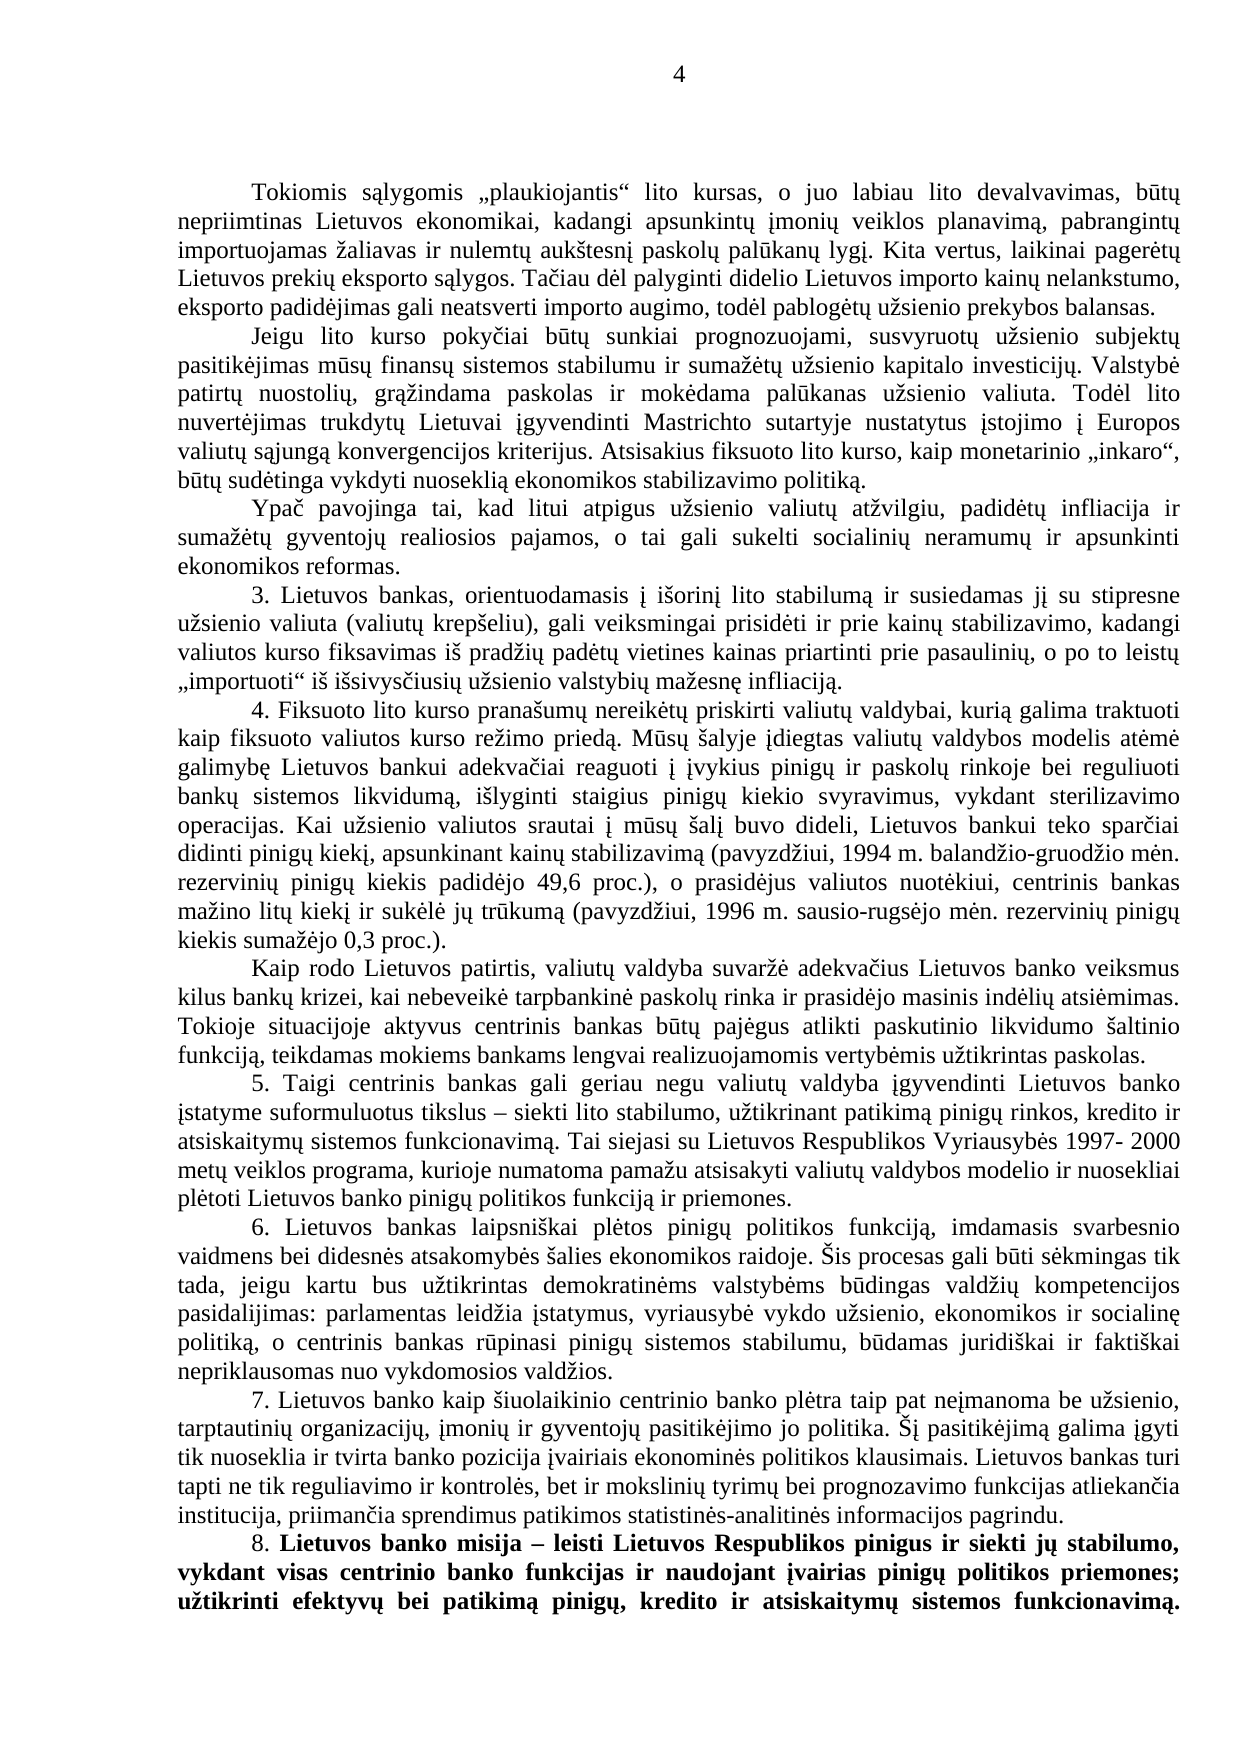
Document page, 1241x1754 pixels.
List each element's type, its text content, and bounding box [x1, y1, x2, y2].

text Jeigu lito kurso pokyčiai būtų sunkiai prognozuojami, susvyruotų užsienio subjektų pasitikėjimas mūsų finansų sistemos stabilumu ir sumažėtų užsienio kapitalo investicijų. Valstybė patirtų nuostolių, grąžindama paskolas ir mokėdama palūkanas užsienio valiuta. Todėl lito nuvertėjimas trukdytų Lietuvai įgyvendinti Mastrichto sutartyje nustatytus įstojimo į Europos valiutų sąjungą konvergencijos kriterijus. Atsisakius fiksuoto lito kurso, kaip monetarinio „inkaro“, būtų sudėtinga vykdyti nuoseklią ekonomikos stabilizavimo politiką. [177, 321, 1181, 493]
text Ypač pavojinga tai, kad litui atpigus užsienio valiutų atžvilgiu, padidėtų infliacija ir sumažėtų gyventojų realiosios pajamos, o tai gali sukelti socialinių neramumų ir apsunkinti ekonomikos reformas. [177, 493, 1181, 580]
text 6. Lietuvos bankas laipsniškai plėtos pinigų politikos funkciją, imdamasis svarbesnio vaidmens bei didesnės atsakomybės šalies ekonomikos raidoje. Šis procesas gali būti sėkmingas tik tada, jeigu kartu bus užtikrintas demokratinėms valstybėms būdingas valdžių kompetencijos pasidalijimas: parlamentas leidžia įstatymus, vyriausybė vykdo užsienio, ekonomikos ir socialinę politiką, o centrinis bankas rūpinasi pinigų sistemos stabilumu, būdamas juridiškai ir faktiškai nepriklausomas nuo vykdomosios valdžios. [177, 1212, 1181, 1385]
text 4. Fiksuoto lito kurso pranašumų nereikėtų priskirti valiutų valdybai, kurią galima traktuoti kaip fiksuoto valiutos kurso režimo priedą. Mūsų šalyje įdiegtas valiutų valdybos modelis atėmė galimybę Lietuvos bankui adekvačiai reaguoti į įvykius pinigų ir paskolų rinkoje bei reguliuoti bankų sistemos likvidumą, išlyginti staigius pinigų kiekio svyravimus, vykdant sterilizavimo operacijas. Kai užsienio valiutos srautai į mūsų šalį buvo dideli, Lietuvos bankui teko sparčiai didinti pinigų kiekį, apsunkinant kainų stabilizavimą (pavyzdžiui, 1994 m. balandžio-gruodžio mėn. rezervinių pinigų kiekis padidėjo 49,6 proc.), o prasidėjus valiutos nuotėkiui, centrinis bankas mažino litų kiekį ir sukėlė jų trūkumą (pavyzdžiui, 1996 m. sausio-rugsėjo mėn. rezervinių pinigų kiekis sumažėjo 0,3 proc.). [177, 695, 1181, 953]
text Tokiomis sąlygomis „plaukiojantis“ lito kursas, o juo labiau lito devalvavimas, būtų nepriimtinas Lietuvos ekonomikai, kadangi apsunkintų įmonių veiklos planavimą, pabrangintų importuojamas žaliavas ir nulemtų aukštesnį paskolų palūkanų lygį. Kita vertus, laikinai pagerėtų Lietuvos prekių eksporto sąlygos. Tačiau dėl palyginti didelio Lietuvos importo kainų nelankstumo, eksporto padidėjimas gali neatsverti importo augimo, todėl pablogėtų užsienio prekybos balansas. [177, 177, 1181, 321]
text 5. Taigi centrinis bankas gali geriau negu valiutų valdyba įgyvendinti Lietuvos banko įstatyme suformuluotus tikslus – siekti lito stabilumo, užtikrinant patikimą pinigų rinkos, kredito ir atsiskaitymų sistemos funkcionavimą. Tai siejasi su Lietuvos Respublikos Vyriausybės 1997- 2000 metų veiklos programa, kurioje numatoma pamažu atsisakyti valiutų valdybos modelio ir nuosekliai plėtoti Lietuvos banko pinigų politikos funkciją ir priemones. [177, 1068, 1181, 1212]
text 8. Lietuvos banko misija – leisti Lietuvos Respublikos pinigus ir siekti jų stabilumo, vykdant visas centrinio banko funkcijas ir naudojant įvairias pinigų politikos priemones; užtikrinti efektyvų bei patikimą pinigų, kredito ir atsiskaitymų sistemos funkcionavimą. [177, 1528, 1181, 1615]
text Kaip rodo Lietuvos patirtis, valiutų valdyba suvaržė adekvačius Lietuvos banko veiksmus kilus bankų krizei, kai nebeveikė tarpbankinė paskolų rinka ir prasidėjo masinis indėlių atsiėmimas. Tokioje situacijoje aktyvus centrinis bankas būtų pajėgus atlikti paskutinio likvidumo šaltinio funkciją, teikdamas mokiems bankams lengvai realizuojamomis vertybėmis užtikrintas paskolas. [177, 953, 1181, 1068]
text 7. Lietuvos banko kaip šiuolaikinio centrinio banko plėtra taip pat neįmanoma be užsienio, tarptautinių organizacijų, įmonių ir gyventojų pasitikėjimo jo politika. Šį pasitikėjimą galima įgyti tik nuoseklia ir tvirta banko pozicija įvairiais ekonominės politikos klausimais. Lietuvos bankas turi tapti ne tik reguliavimo ir kontrolės, bet ir mokslinių tyrimų bei prognozavimo funkcijas atliekančia institucija, priimančia sprendimus patikimos statistinės-analitinės informacijos pagrindu. [177, 1385, 1181, 1528]
text 3. Lietuvos bankas, orientuodamasis į išorinį lito stabilumą ir susiedamas jį su stipresne užsienio valiuta (valiutų krepšeliu), gali veiksmingai prisidėti ir prie kainų stabilizavimo, kadangi valiutos kurso fiksavimas iš pradžių padėtų vietines kainas priartinti prie pasaulinių, o po to leistų „importuoti“ iš išsivysčiusių užsienio valstybių mažesnę infliaciją. [177, 580, 1181, 695]
